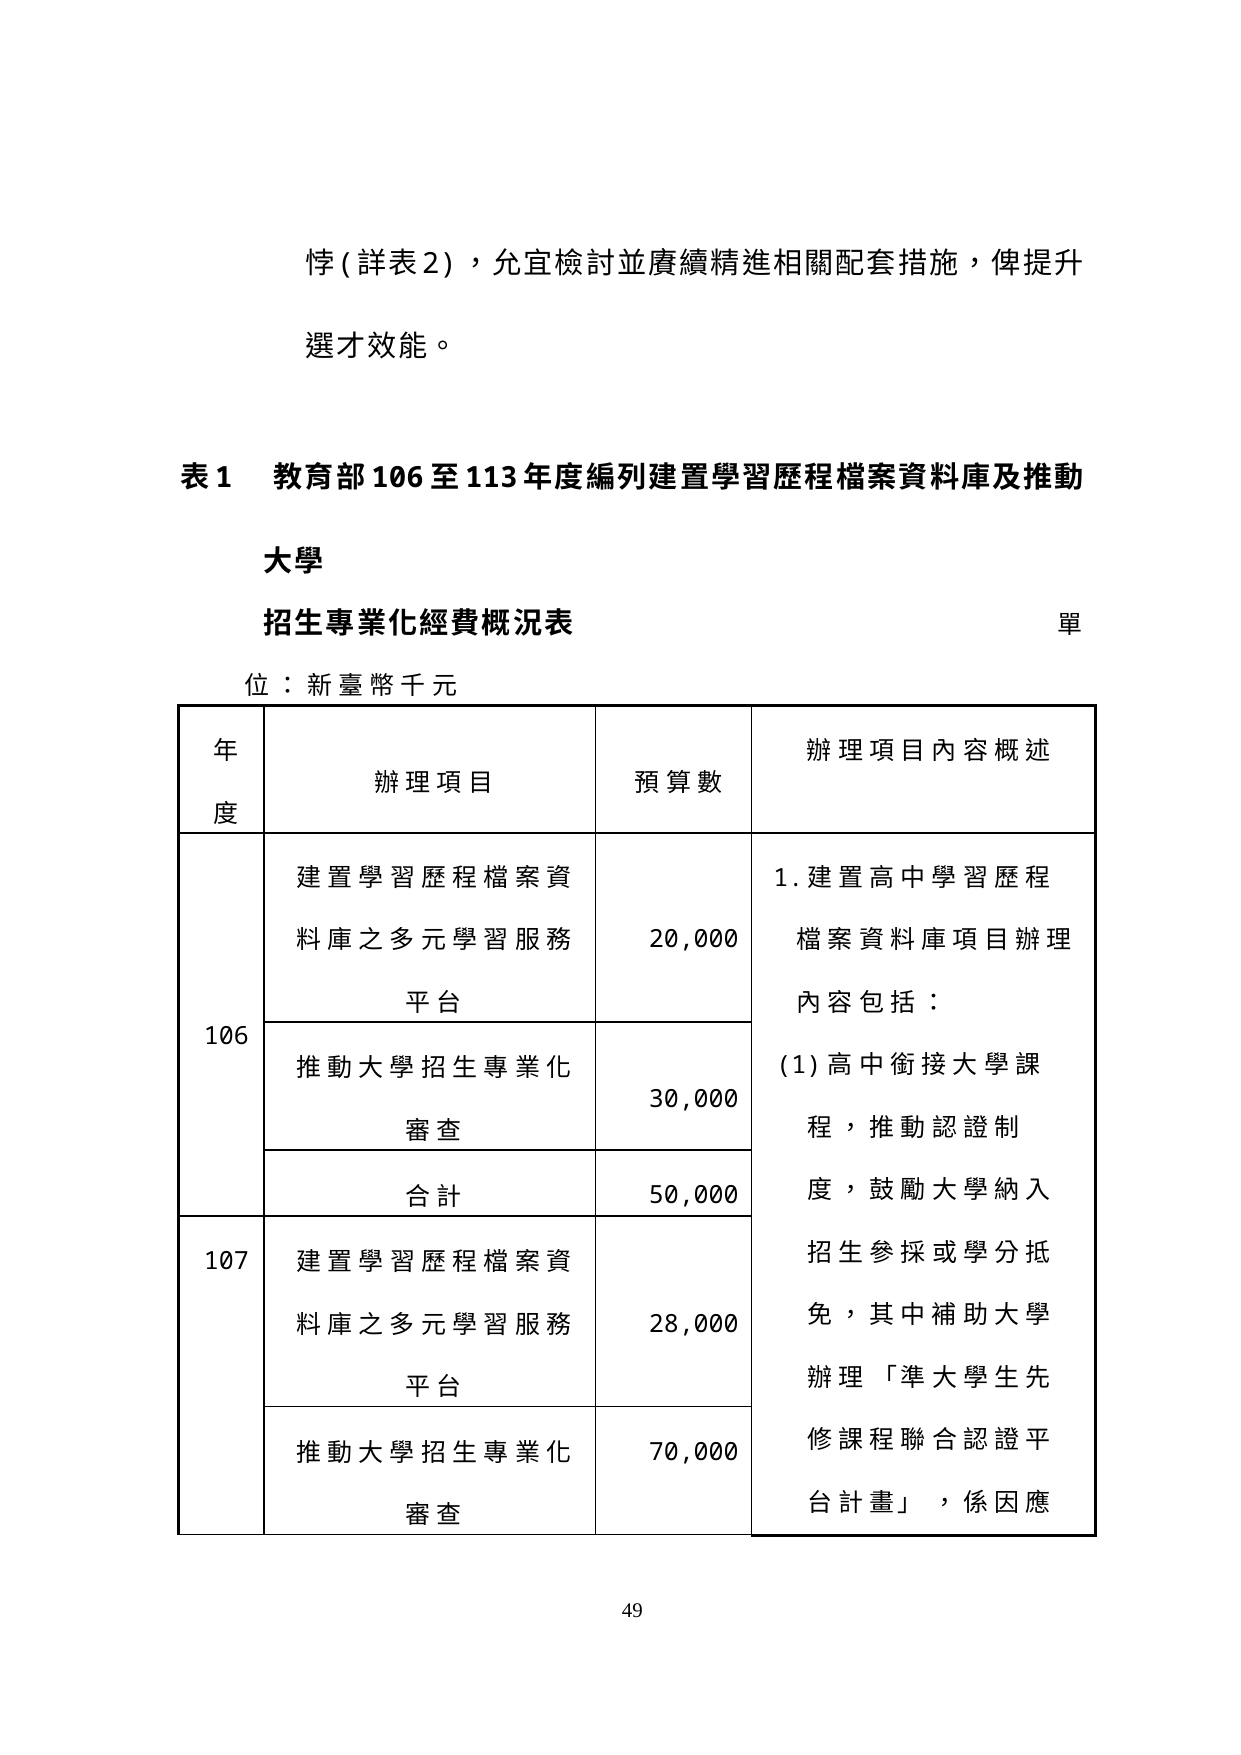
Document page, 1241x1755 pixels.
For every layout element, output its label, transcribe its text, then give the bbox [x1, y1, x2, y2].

text 表1 教育部106至113年度編列建置學習歷程檔案資料庫及推動大學 [177, 392, 1106, 579]
table_cell 70,000 [596, 1407, 751, 1534]
table_header 辦理項目 [265, 707, 595, 832]
table_cell 50,000 [596, 1151, 751, 1215]
table_cell 28,000 [596, 1217, 751, 1406]
table_cell 推動大學招生專業化審查 [265, 1023, 595, 1149]
table_cell 107 [180, 1217, 263, 1534]
text 招生專業化經費概況表 單位：新臺幣千元 [236, 579, 1106, 704]
table_cell 106 [180, 834, 263, 1215]
table_cell 建置學習歷程檔案資料庫之多元學習服務平台 [265, 834, 595, 1021]
table_cell 合計 [265, 1151, 595, 1215]
table_cell 30,000 [596, 1023, 751, 1149]
text 悖(詳表2)，允宜檢討並賡續精進相關配套措施，俾提升選才效能。 [267, 177, 1106, 365]
table_header 辦理項目內容概述 [752, 707, 1094, 832]
table_header 年度 [180, 707, 263, 832]
table_cell 20,000 [596, 834, 751, 1021]
table_header 預算數 [596, 707, 751, 832]
table_cell 1.建置高中學習歷程檔案資料庫項目辦理內容包括： (1)高中銜接大學課程，推動認證制度，鼓勵大學納入招生參採或學分抵免，其中補助大學辦理「準大學生先修課程聯合認證平台計畫」，係因應 [752, 834, 1094, 1534]
table_cell 推動大學招生專業化審查 [265, 1407, 595, 1534]
table_cell 建置學習歷程檔案資料庫之多元學習服務平台 [265, 1217, 595, 1406]
